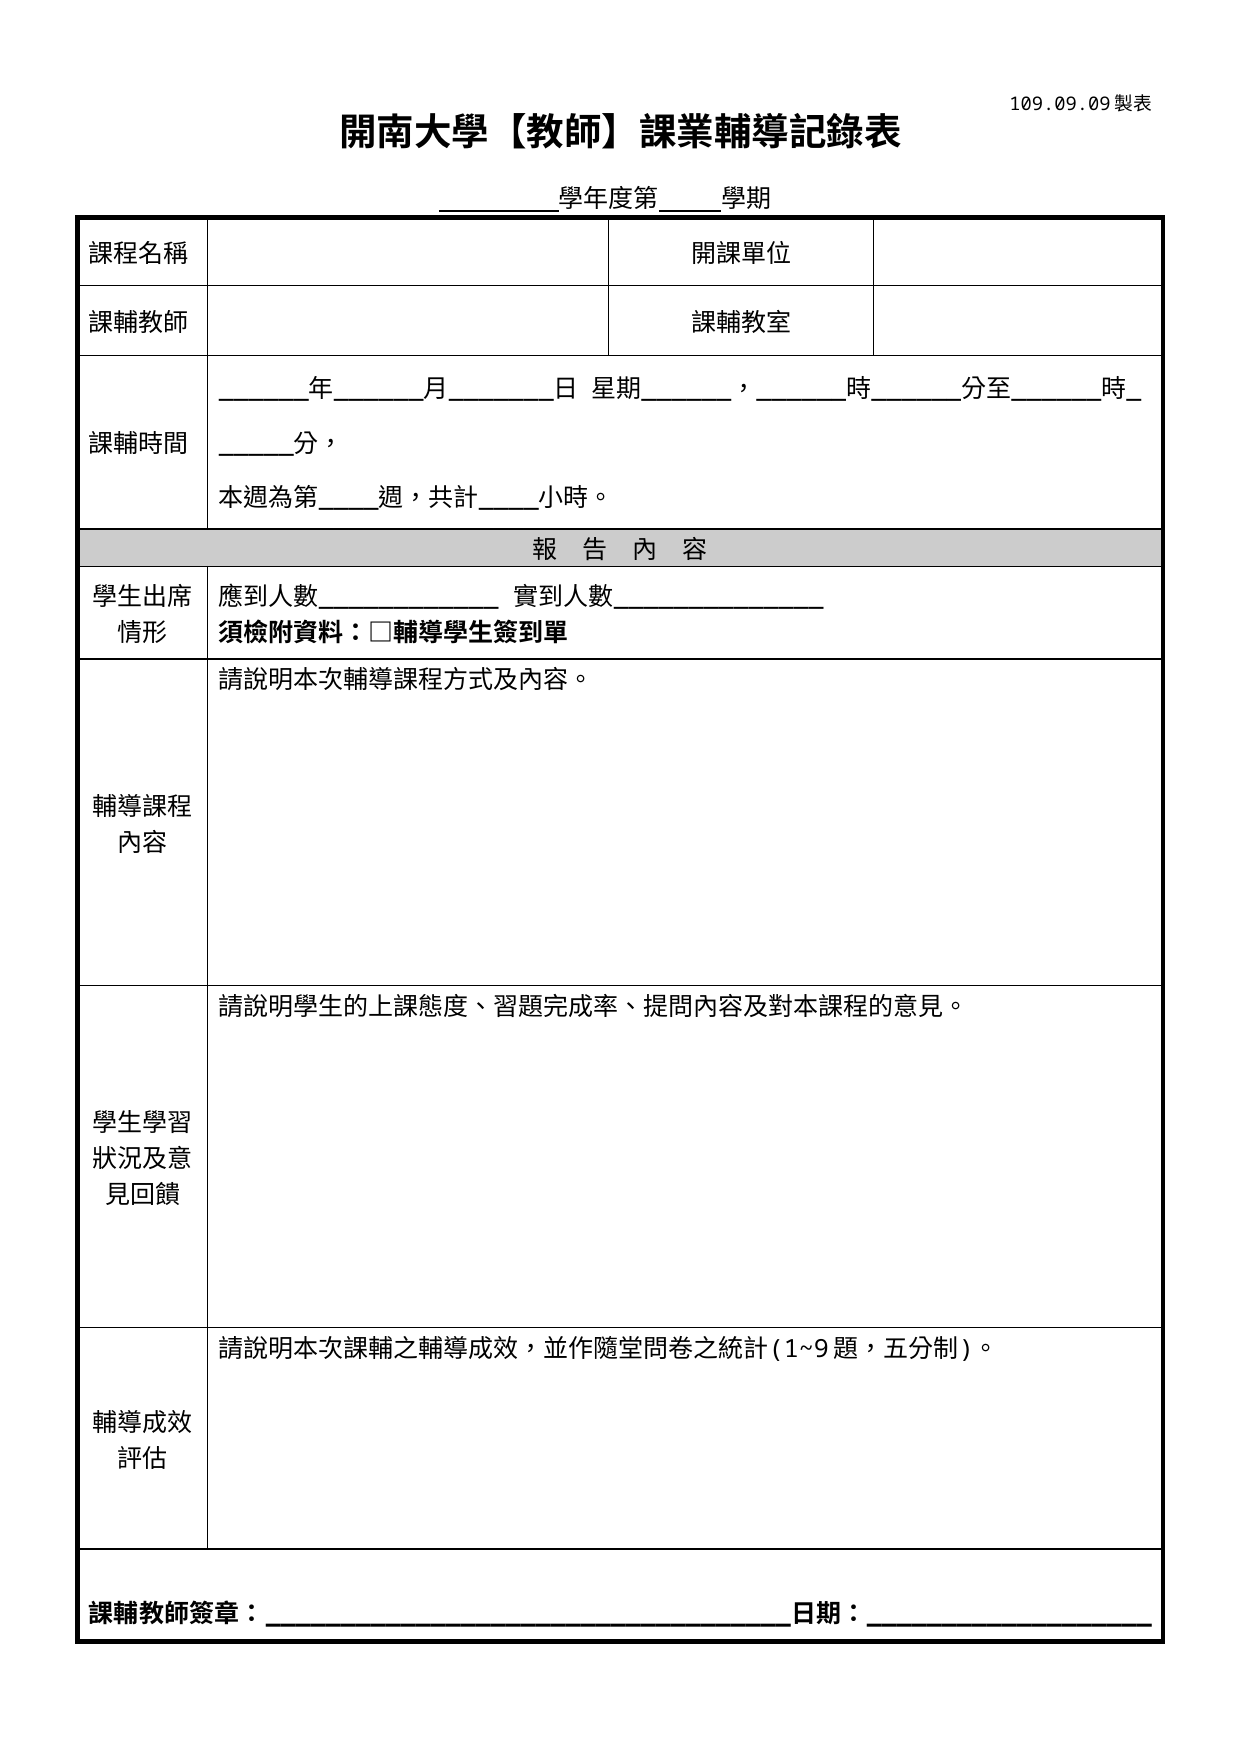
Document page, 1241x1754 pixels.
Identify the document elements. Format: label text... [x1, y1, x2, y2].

table_cell 課輔教師 [80, 286, 207, 354]
table_cell 課輔時間 [80, 356, 207, 528]
table_cell 輔導成效評估 [80, 1328, 207, 1548]
table_cell 請說明本次課輔之輔導成效，並作隨堂問卷之統計(1~9題，五分制)。 [208, 1328, 1161, 1548]
table_cell 請說明學生的上課態度、習題完成率、提問內容及對本課程的意見。 [208, 986, 1161, 1327]
text 學年度第 學期 [89, 179, 1152, 215]
table_header 開課單位 [609, 220, 873, 284]
table_cell 學生出席情形 [80, 567, 207, 658]
table_cell 報 告 內 容 [80, 530, 1161, 566]
table_cell 課輔教室 [609, 286, 873, 354]
table_cell [208, 286, 608, 354]
text 開南大學【教師】課業輔導記錄表 [89, 116, 1152, 153]
table_header 課程名稱 [80, 220, 207, 284]
table_cell 請說明本次輔導課程方式及內容。 [208, 660, 1161, 985]
table_cell 輔導課程內容 [80, 660, 207, 985]
table_cell [874, 286, 1161, 354]
table_cell 應到人數____________ 實到人數______________ 須檢附資料：□輔導學生簽到單 [208, 567, 1161, 658]
table_header [874, 220, 1161, 284]
table_cell ______年______月_______日 星期______，______時______分至______時______分， 本週為第____週，共計____小時。 [208, 356, 1161, 528]
table_cell 學生學習狀況及意見回饋 [80, 986, 207, 1327]
table_header [208, 220, 608, 284]
table_cell 課輔教師簽章：___________________________________日期：___________________ [80, 1550, 1161, 1639]
